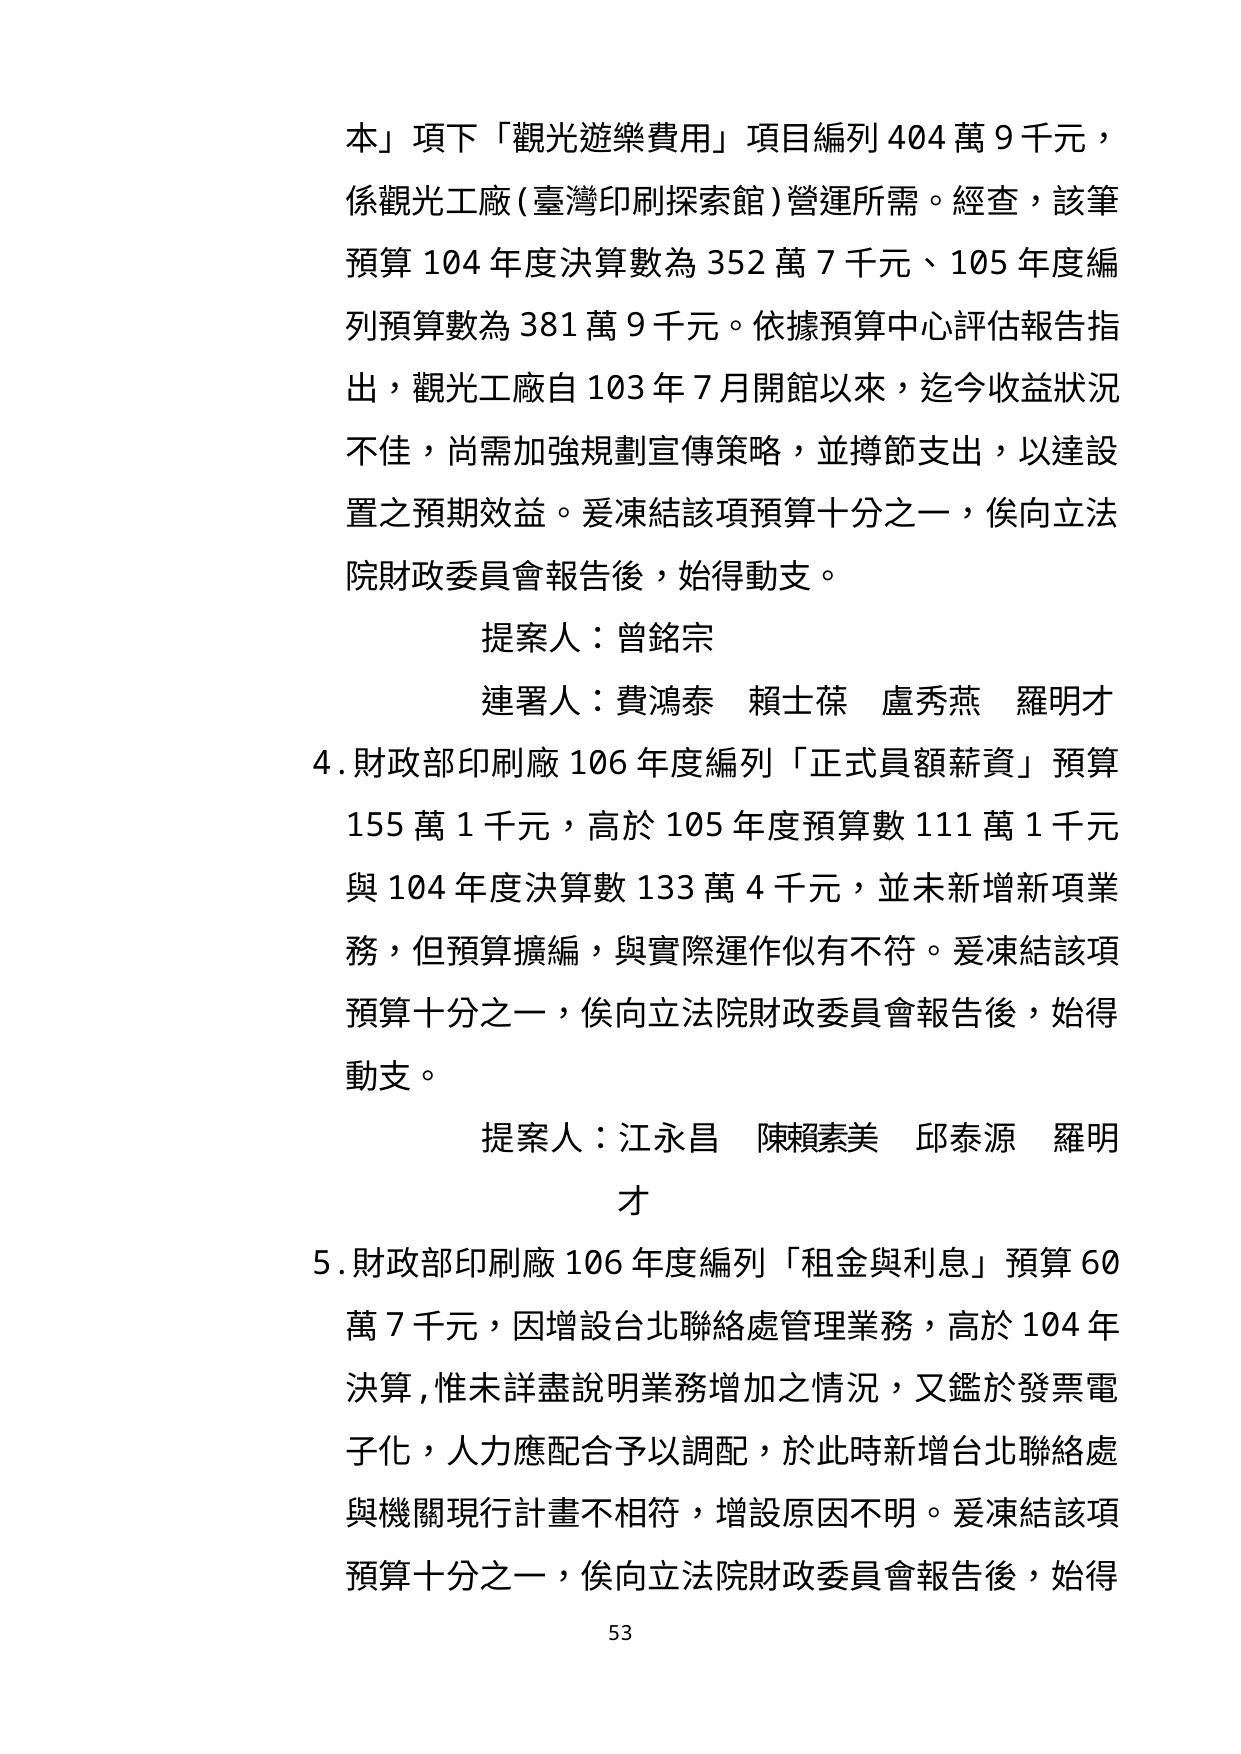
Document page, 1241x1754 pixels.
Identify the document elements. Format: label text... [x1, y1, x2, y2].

text 提案人：江永昌 陳賴素美 邱泰源 羅明才 [482, 1094, 1120, 1219]
text 4.財政部印刷廠106年度編列「正式員額薪資」預算155萬1千元，高於105年度預算數111萬1千元與104年度決算數133萬4千元，並未新增新項業務，但預算擴編，與實際運作似有不符。爰凍結該項預算十分之一，俟向立法院財政委員會報告後，始得動支。 [312, 719, 1120, 1094]
text 提案人：曾銘宗 [482, 594, 1120, 657]
text 本」項下「觀光遊樂費用」項目編列404萬9千元，係觀光工廠(臺灣印刷探索館)營運所需。經查，該筆預算104年度決算數為352萬7千元、105年度編列預算數為381萬9千元。依據預算中心評估報告指出，觀光工廠自103年7月開館以來，迄今收益狀況不佳，尚需加強規劃宣傳策略，並撙節支出，以達設置之預期效益。爰凍結該項預算十分之一，俟向立法院財政委員會報告後，始得動支。 [312, 94, 1120, 594]
text 5.財政部印刷廠106年度編列「租金與利息」預算60萬7千元，因增設台北聯絡處管理業務，高於104年決算,惟未詳盡說明業務增加之情況，又鑑於發票電子化，人力應配合予以調配，於此時新增台北聯絡處與機關現行計畫不相符，增設原因不明。爰凍結該項預算十分之一，俟向立法院財政委員會報告後，始得 [312, 1219, 1120, 1594]
text 連署人：費鴻泰 賴士葆 盧秀燕 羅明才 [482, 657, 1120, 719]
